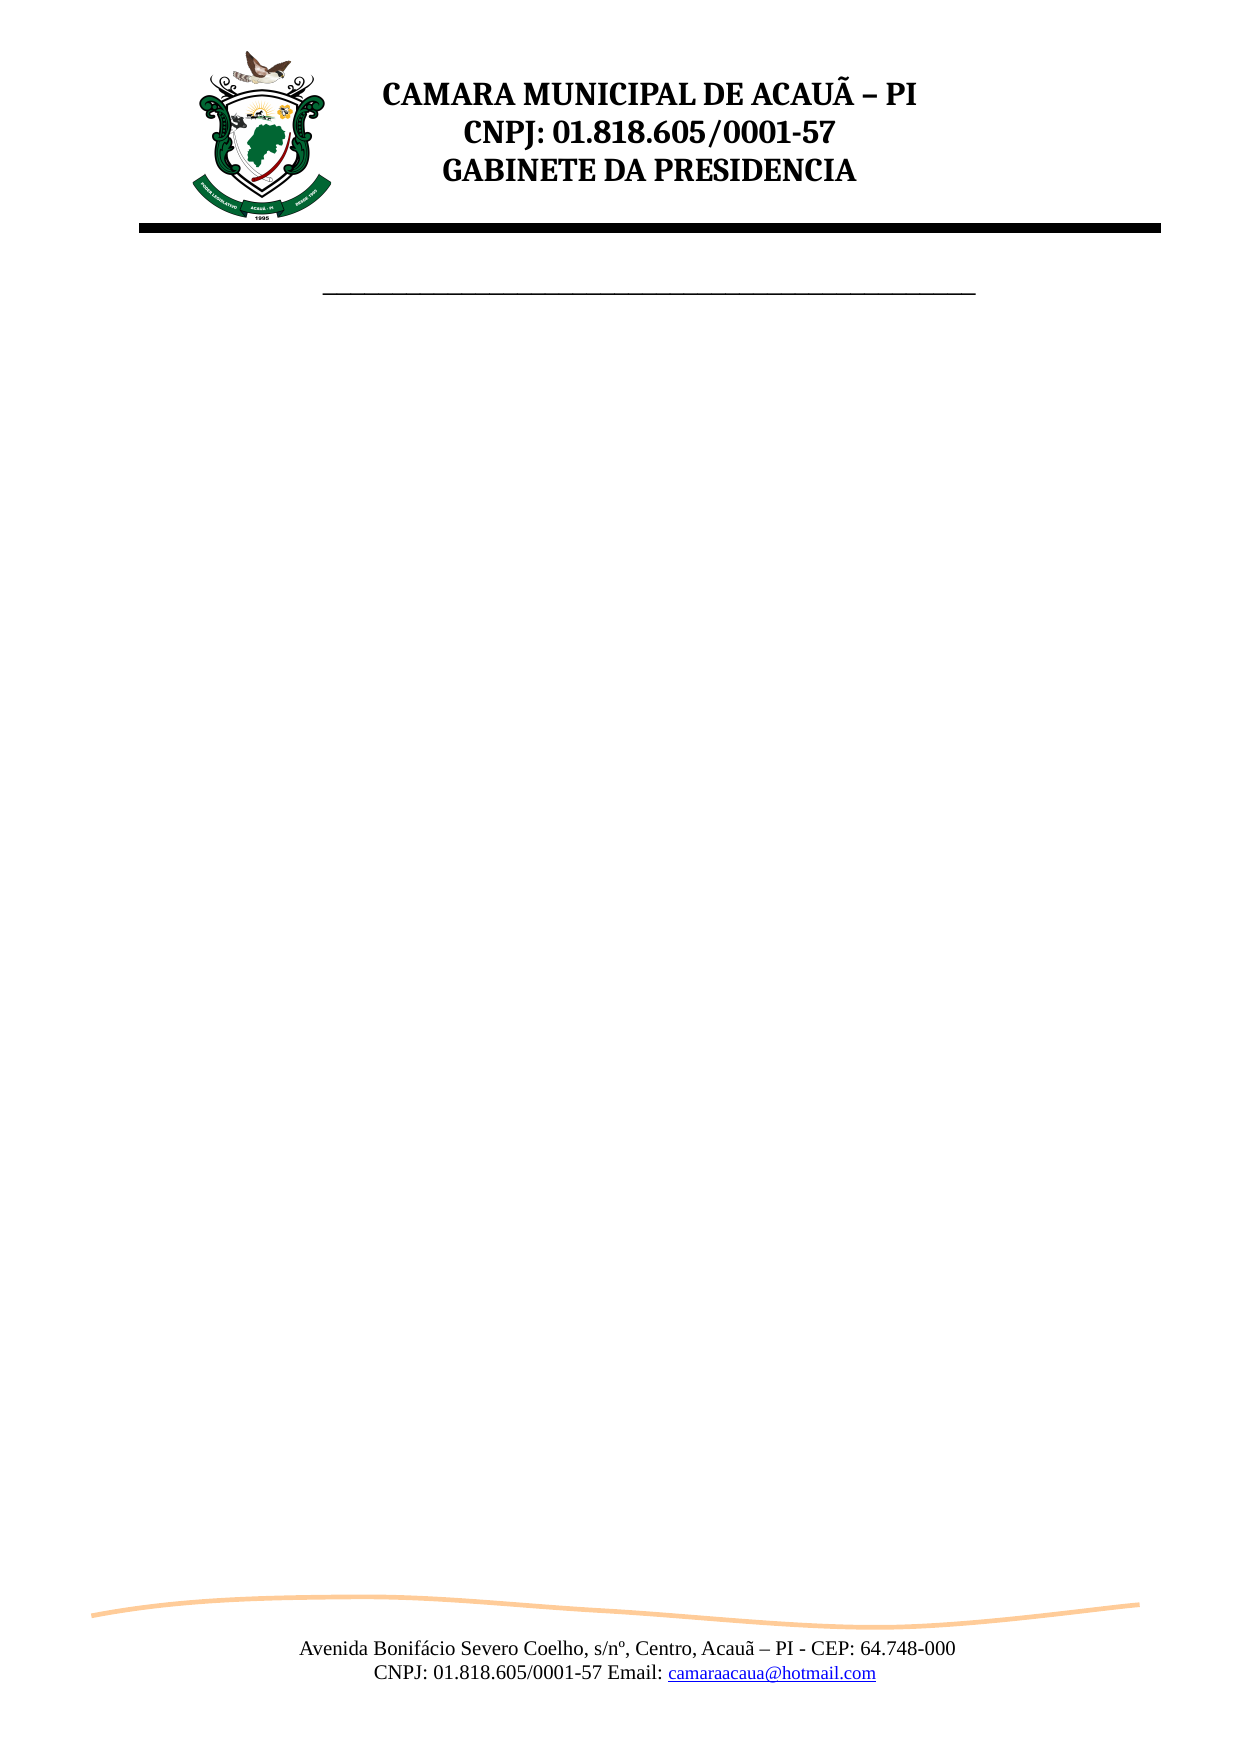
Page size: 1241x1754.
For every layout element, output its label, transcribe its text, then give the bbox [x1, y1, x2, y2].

text _______________________________________________ [177, 267, 1122, 296]
